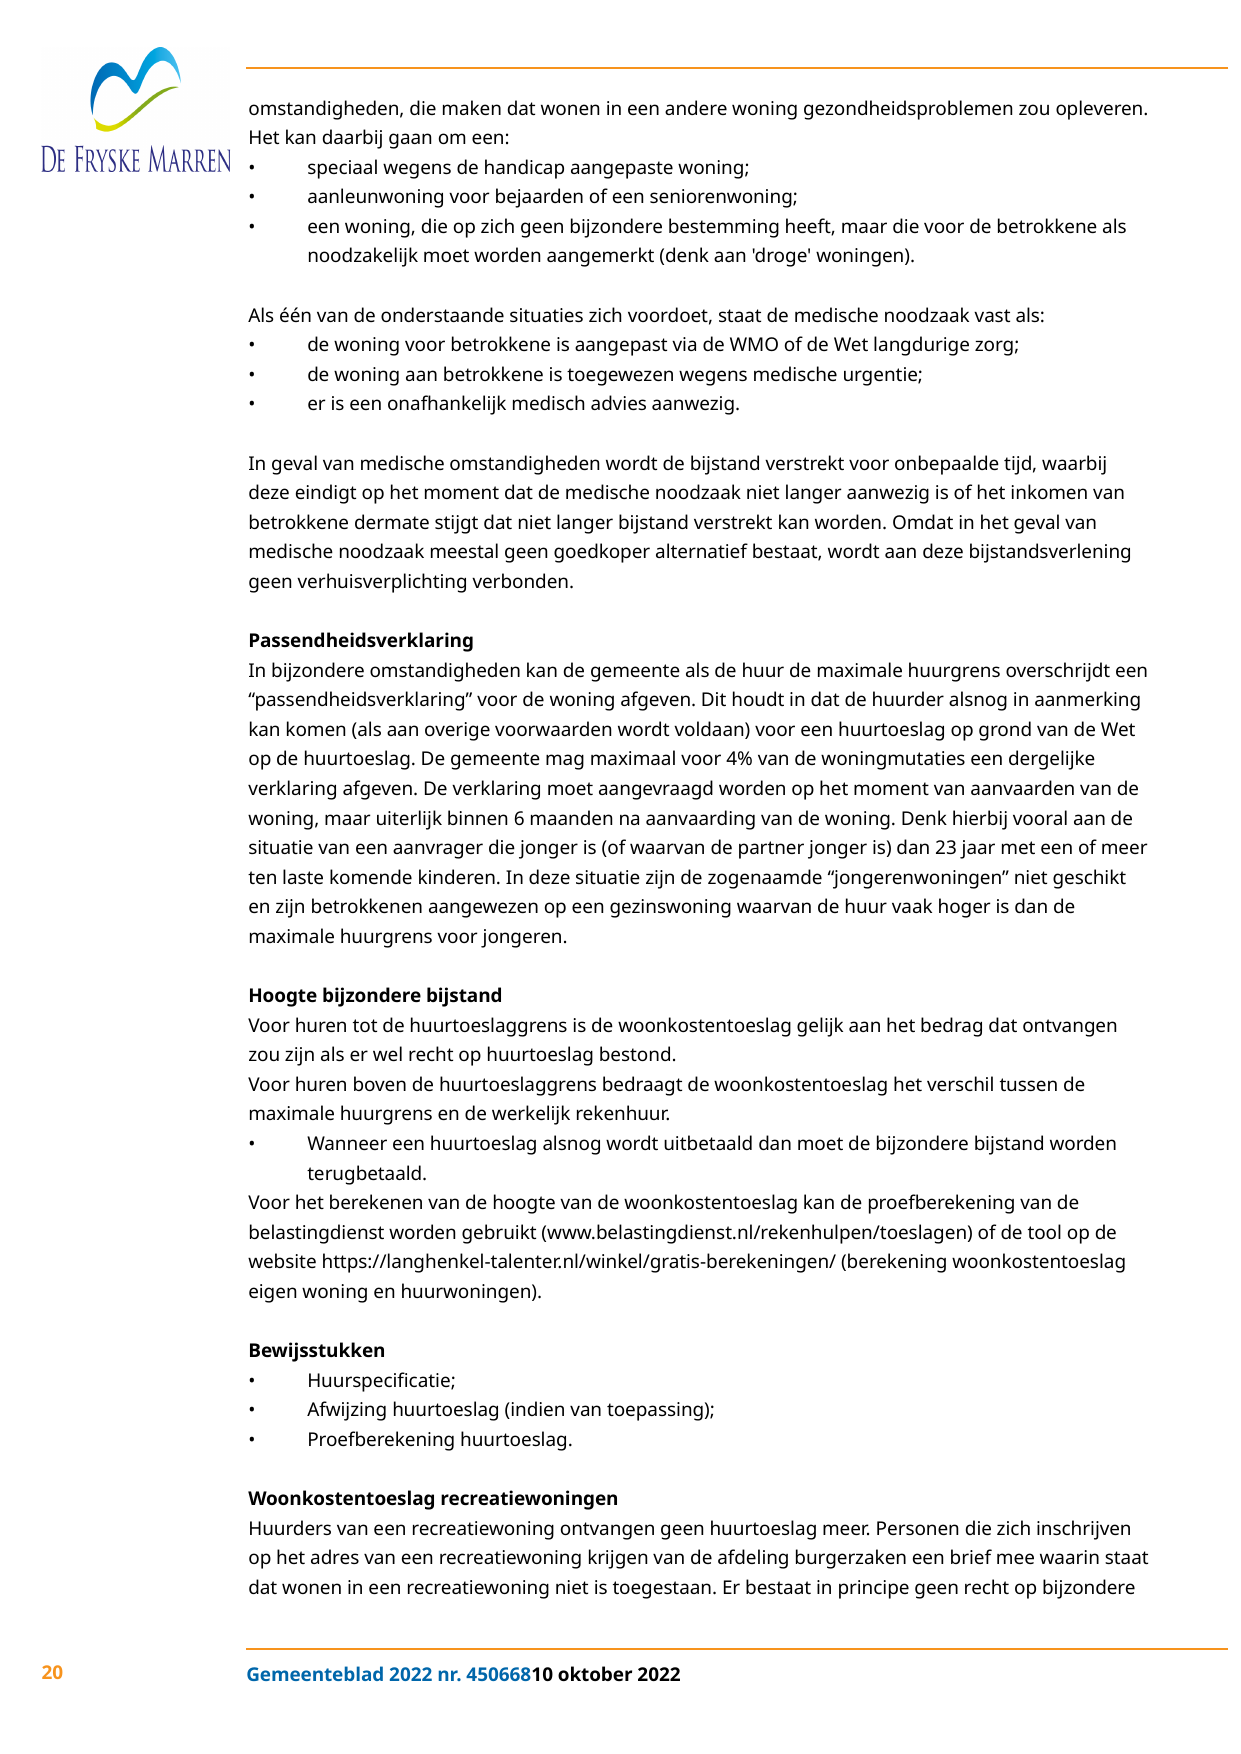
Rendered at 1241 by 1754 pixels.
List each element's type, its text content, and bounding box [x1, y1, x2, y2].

text Voor huren boven de huurtoeslaggrens bedraagt de woonkostentoeslag het verschil tussen de maximale huurgrens en de werkelijk rekenhuur. [248, 1071, 1152, 1126]
text Als één van de onderstaande situaties zich voordoet, staat de medische noodzaak vast als: [248, 302, 1152, 328]
list er is een onafhankelijk medisch advies aanwezig. [248, 391, 1152, 416]
list Huurspecificatie; [248, 1367, 1152, 1393]
text Voor het berekenen van de hoogte van de woonkostentoeslag kan de proefberekening van de belastingdienst worden gebruikt (www.belastingdienst.nl/rekenhulpen/toeslagen) of de tool op de website https://langhenkel-talenter.nl/winkel/gratis-berekeningen/ (berekening woonkostentoeslag eigen woning en huurwoningen). [248, 1189, 1152, 1304]
text Voor huren tot de huurtoeslaggrens is de woonkostentoeslag gelijk aan het bedrag dat ontvangen zou zijn als er wel recht op huurtoeslag bestond. [248, 1012, 1152, 1067]
list Afwijzing huurtoeslag (indien van toepassing); [248, 1396, 1152, 1422]
text omstandigheden, die maken dat wonen in een andere woning gezondheidsproblemen zou opleveren. Het kan daarbij gaan om een: [248, 95, 1152, 150]
text Huurders van een recreatiewoning ontvangen geen huurtoeslag meer. Personen die zich inschrijven op het adres van een recreatiewoning krijgen van de afdeling burgerzaken een brief mee waarin staat dat wonen in een recreatiewoning niet is toegestaan. Er bestaat in principe geen recht op bijzondere [248, 1515, 1152, 1600]
list speciaal wegens de handicap aangepaste woning; [248, 154, 1152, 180]
text In bijzondere omstandigheden kan de gemeente als de huur de maximale huurgrens overschrijdt een “passendheidsverklaring” voor de woning afgeven. Dit houdt in dat de huurder alsnog in aanmerking kan komen (als aan overige voorwaarden wordt voldaan) voor een huurtoeslag op grond van de Wet op de huurtoeslag. De gemeente mag maximaal voor 4% van de woningmutaties een dergelijke verklaring afgeven. De verklaring moet aangevraagd worden op het moment van aanvaarden van de woning, maar uiterlijk binnen 6 maanden na aanvaarding van de woning. Denk hierbij vooral aan de situatie van een aanvrager die jonger is (of waarvan de partner jonger is) dan 23 jaar met een of meer ten laste komende kinderen. In deze situatie zijn de zogenaamde “jongerenwoningen” niet geschikt en zijn betrokkenen aangewezen op een gezinswoning waarvan de huur vaak hoger is dan de maximale huurgrens voor jongeren. [248, 657, 1152, 949]
text In geval van medische omstandigheden wordt de bijstand verstrekt voor onbepaalde tijd, waarbij deze eindigt op het moment dat de medische noodzaak niet langer aanwezig is of het inkomen van betrokkene dermate stijgt dat niet langer bijstand verstrekt kan worden. Omdat in het geval van medische noodzaak meestal geen goedkoper alternatief bestaat, wordt aan deze bijstandsverlening geen verhuisverplichting verbonden. [248, 450, 1152, 594]
list Proefberekening huurtoeslag. [248, 1426, 1152, 1452]
list Wanneer een huurtoeslag alsnog wordt uitbetaald dan moet de bijzondere bijstand worden terugbetaald. [248, 1130, 1152, 1186]
list de woning voor betrokkene is aangepast via de WMO of de Wet langdurige zorg; [248, 331, 1152, 357]
text Woonkostentoeslag recreatiewoningen [248, 1485, 1152, 1511]
text Passendheidsverklaring [248, 627, 1152, 653]
list aanleunwoning voor bejaarden of een seniorenwoning; [248, 183, 1152, 209]
text Hoogte bijzondere bijstand [248, 982, 1152, 1008]
list de woning aan betrokkene is toegewezen wegens medische urgentie; [248, 361, 1152, 387]
text Bewijsstukken [248, 1337, 1152, 1363]
picture [41, 47, 231, 172]
list een woning, die op zich geen bijzondere bestemming heeft, maar die voor de betrokkene als noodzakelijk moet worden aangemerkt (denk aan 'droge' woningen). [248, 213, 1152, 268]
